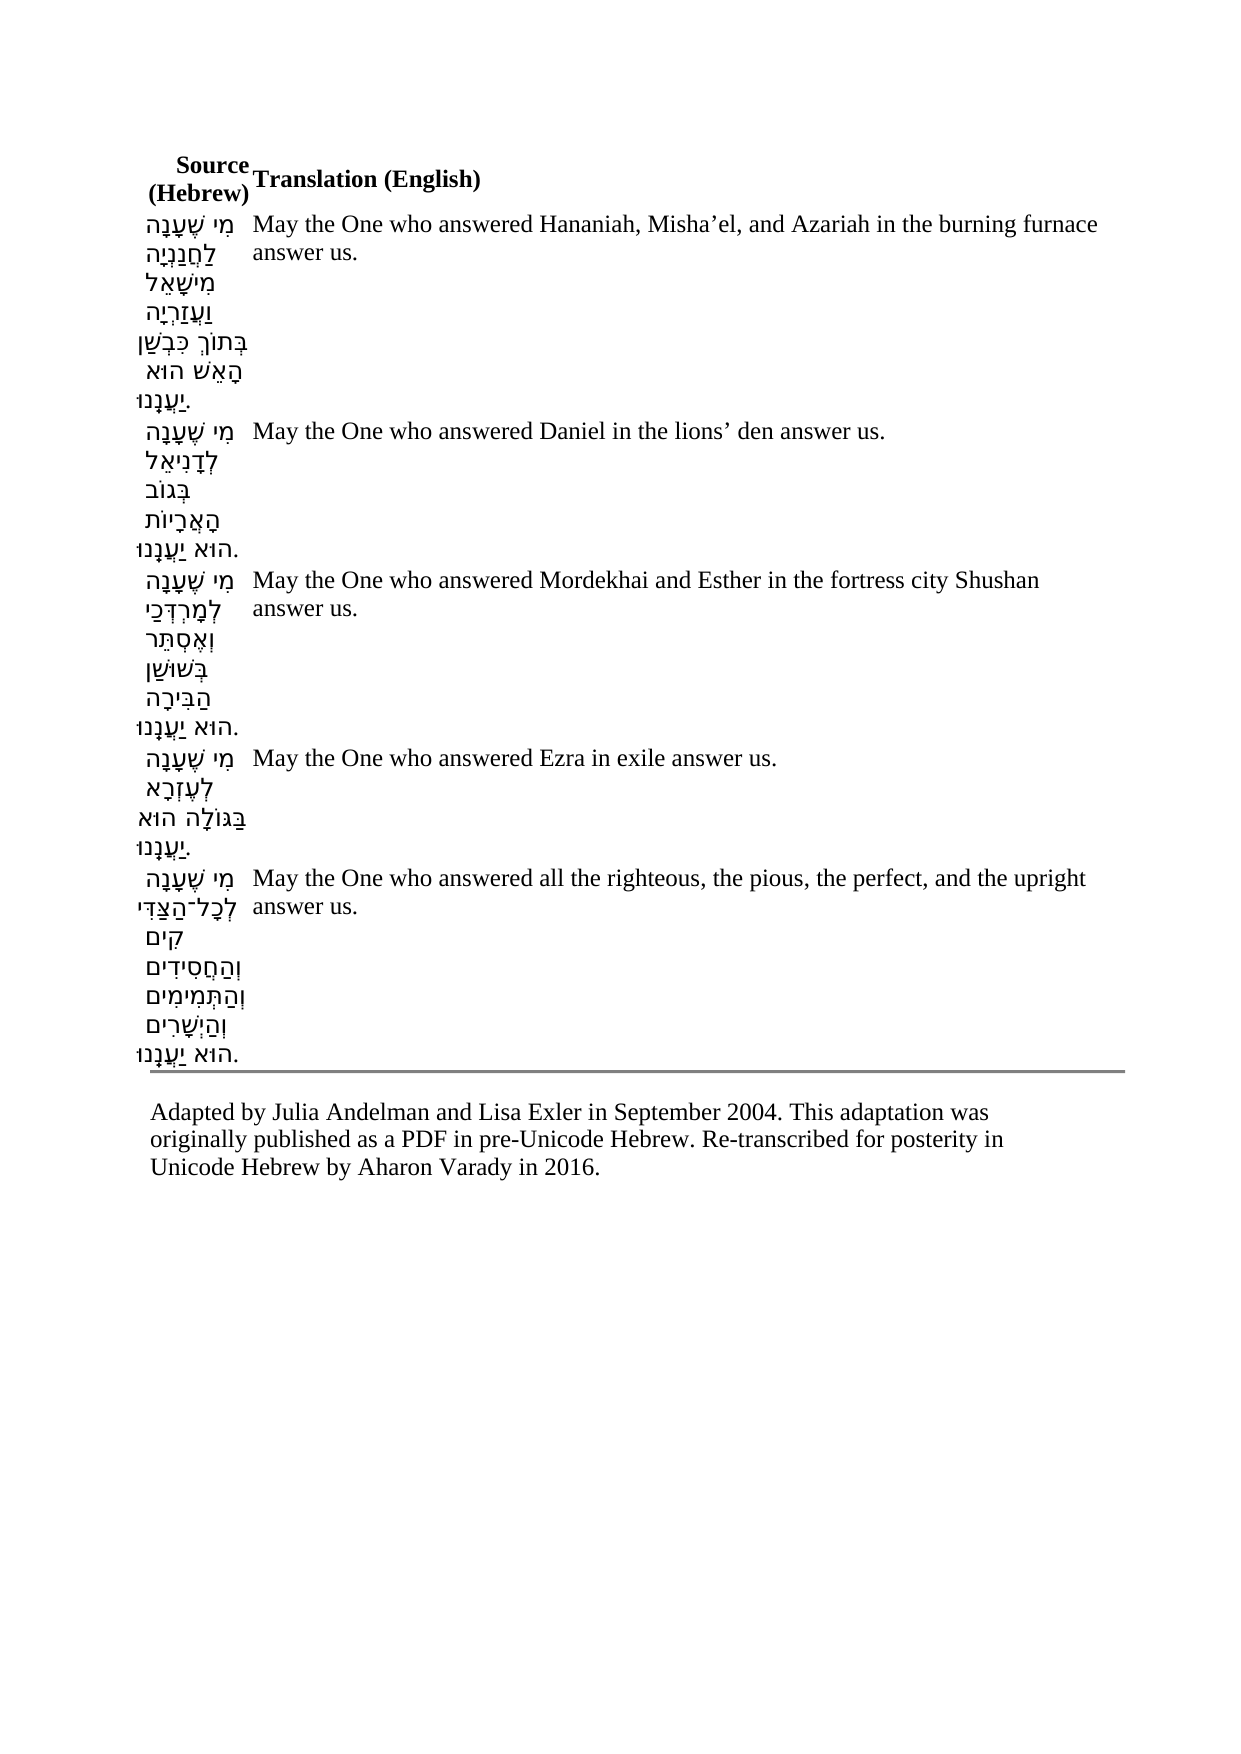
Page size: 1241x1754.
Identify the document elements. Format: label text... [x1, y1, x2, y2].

table_cell May the One who answered Mordekhai and Esther in the fortress city Shushan answer us. [251, 565, 1105, 743]
table_cell מִי שֶׁעָנָה לַחֲנַנְיָה מִישָׁאֵל וַעֲזַרְיָה בְּתוֺךְ כִּבְשַׁן הָאֵשׁ הוּא יַעֲנֵֽנוּ. [135, 209, 251, 416]
table_cell מִי שֶׁעָנָה לְכָל־הַצַּדִּיקִים וְהַחֲסִידִים וְהַתְּמִימִים וְהַיְשָׁרִים הוּא יַעֲנֵֽנוּ. [135, 863, 251, 1070]
text Adapted by Julia Andelman and Lisa Exler in September 2004. This adaptation was originally published as a PDF in pre-Unicode Hebrew. Re-transcribed for posterity in Unicode Hebrew by Aharon Varady in 2016. [150, 1098, 1090, 1181]
table_header Translation (English) [251, 150, 1105, 208]
table_cell May the One who answered Ezra in exile answer us. [251, 743, 1105, 863]
table_header Source (Hebrew) [135, 150, 251, 208]
table_cell מִי שֶׁעָנָה לְמָרְדְּכַי וְאֶסְתֵּר בְּשׁוּשַׁן הַבִּירָה הוּא יַעֲנֵֽנוּ. [135, 565, 251, 743]
table_cell May the One who answered all the righteous, the pious, the perfect, and the upright answer us. [251, 863, 1105, 1070]
table_cell May the One who answered Hananiah, Misha’el, and Azariah in the burning furnace answer us. [251, 209, 1105, 416]
table_cell מִי שֶׁעָנָה לְדָנִיאֵל בְּגוֺב הָאֲרָיוֺת הוּא יַעֲנֵֽנוּ. [135, 416, 251, 565]
table_cell מִי שֶׁעָנָה לְעֶזְרָא בַּגּוֺלָה הוּא יַעֲנֵֽנוּ. [135, 743, 251, 863]
table_cell May the One who answered Daniel in the lions’ den answer us. [251, 416, 1105, 565]
